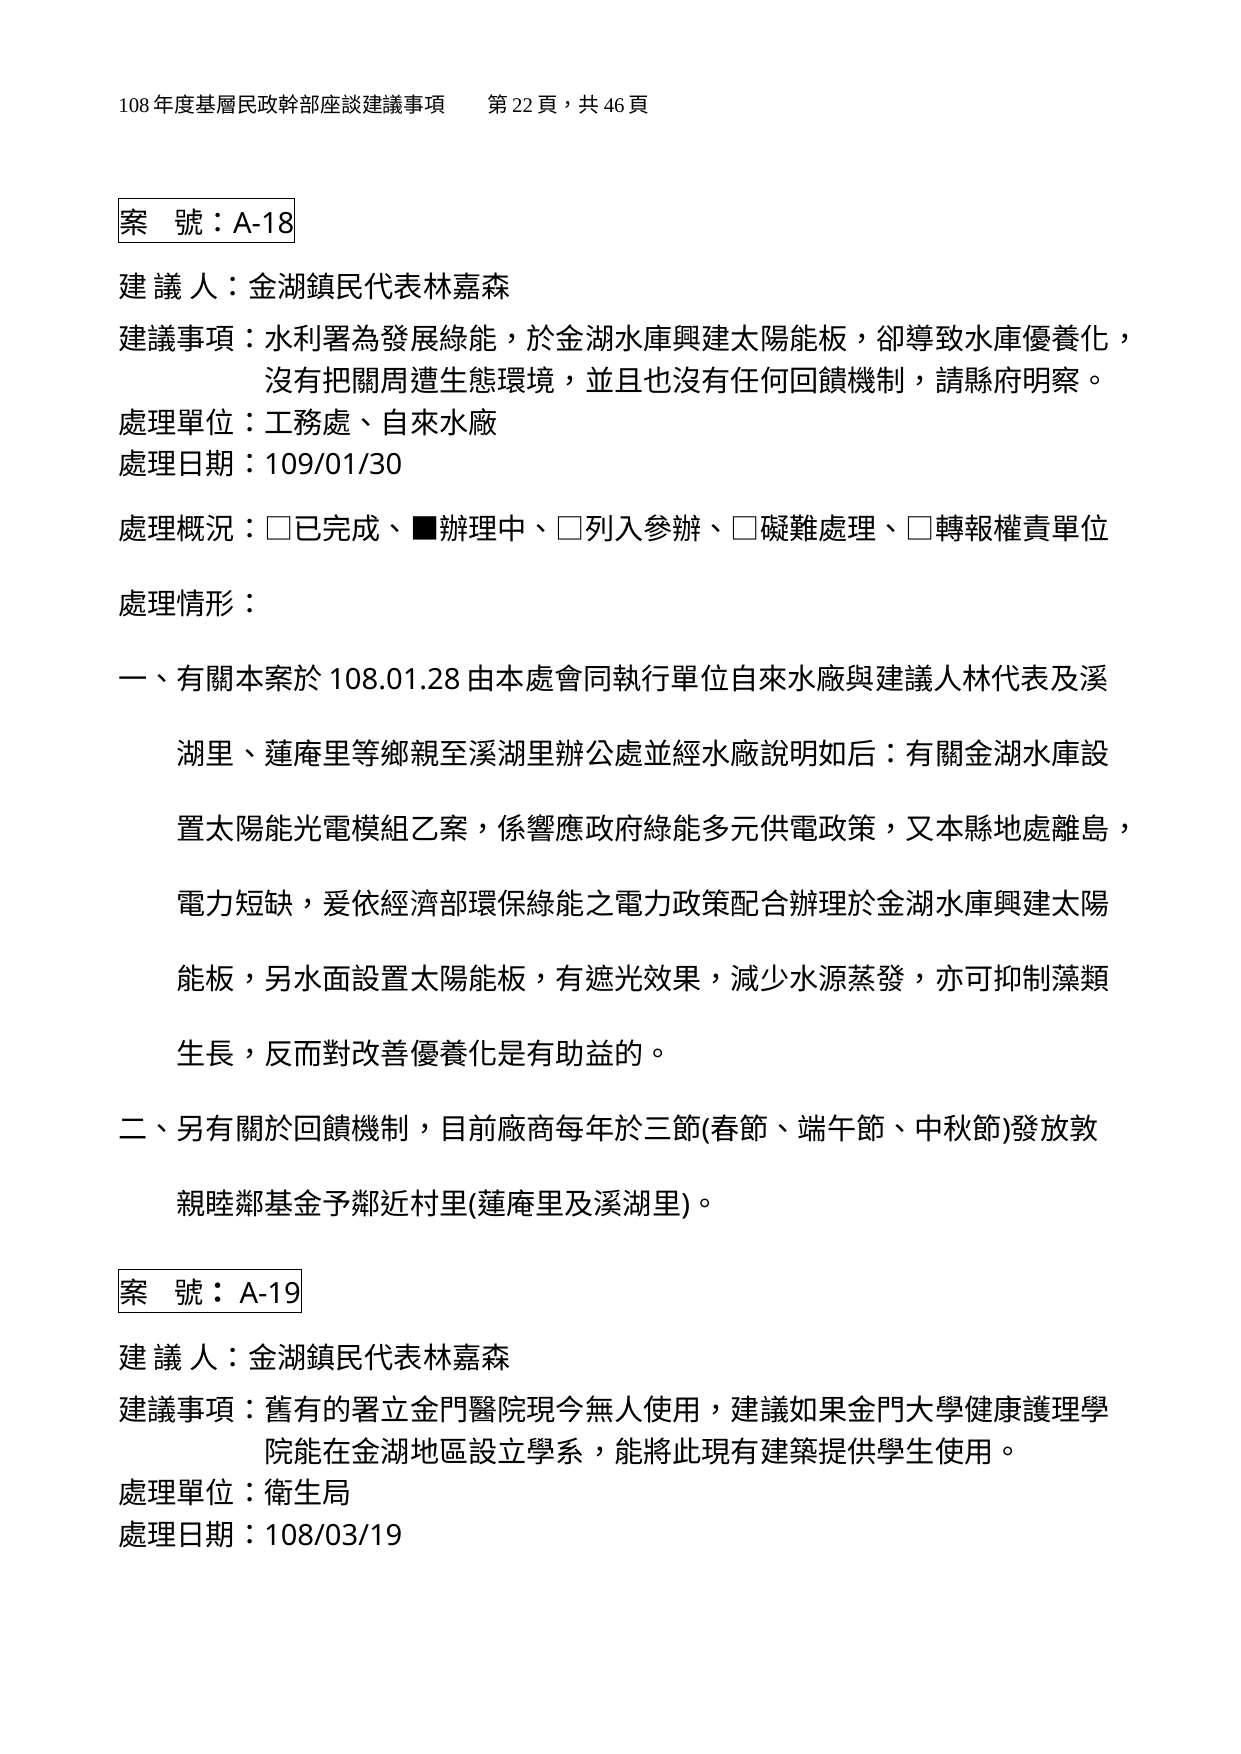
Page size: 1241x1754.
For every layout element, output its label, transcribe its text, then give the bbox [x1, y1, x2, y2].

text 處理情形： [118, 558, 1122, 633]
text 案 號：A-18 [119, 200, 294, 241]
text 一、有關本案於108.01.28由本處會同執行單位自來水廠與建議人林代表及溪湖里、蓮庵里等鄉親至溪湖里辦公處並經水廠說明如后：有關金湖水庫設置太陽能光電模組乙案，係響應政府綠能多元供電政策，又本縣地處離島，電力短缺，爰依經濟部環保綠能之電力政策配合辦理於金湖水庫興建太陽能板，另水面設置太陽能板，有遮光效果，減少水源蒸發，亦可抑制藻類生長，反而對改善優養化是有助益的。 [118, 633, 1122, 1083]
text 建議事項：舊有的署立金門醫院現今無人使用，建議如果金門大學健康護理學院能在金湖地區設立學系，能將此現有建築提供學生使用。 [118, 1387, 1122, 1471]
text [302, 1271, 1122, 1312]
text 案 號： A-19 [119, 1271, 301, 1312]
text [295, 200, 1122, 241]
text 處理概況：□已完成、■辦理中、□列入參辦、□礙難處理、□轉報權責單位 [118, 483, 1122, 558]
text 處理日期：108/03/19 [118, 1512, 1122, 1554]
text 二、另有關於回饋機制，目前廠商每年於三節(春節、端午節、中秋節)發放敦親睦鄰基金予鄰近村里(蓮庵里及溪湖里)。 [118, 1083, 1122, 1233]
text 處理單位：工務處、自來水廠 [118, 400, 1122, 441]
text 處理日期：109/01/30 [118, 441, 1122, 483]
text 處理單位：衛生局 [118, 1471, 1122, 1512]
text 建 議 人：金湖鎮民代表林嘉森 [118, 241, 1122, 316]
text 建 議 人：金湖鎮民代表林嘉森 [118, 1312, 1122, 1387]
text 建議事項：水利署為發展綠能，於金湖水庫興建太陽能板，卻導致水庫優養化，沒有把關周遭生態環境，並且也沒有任何回饋機制，請縣府明察。 [118, 316, 1122, 400]
